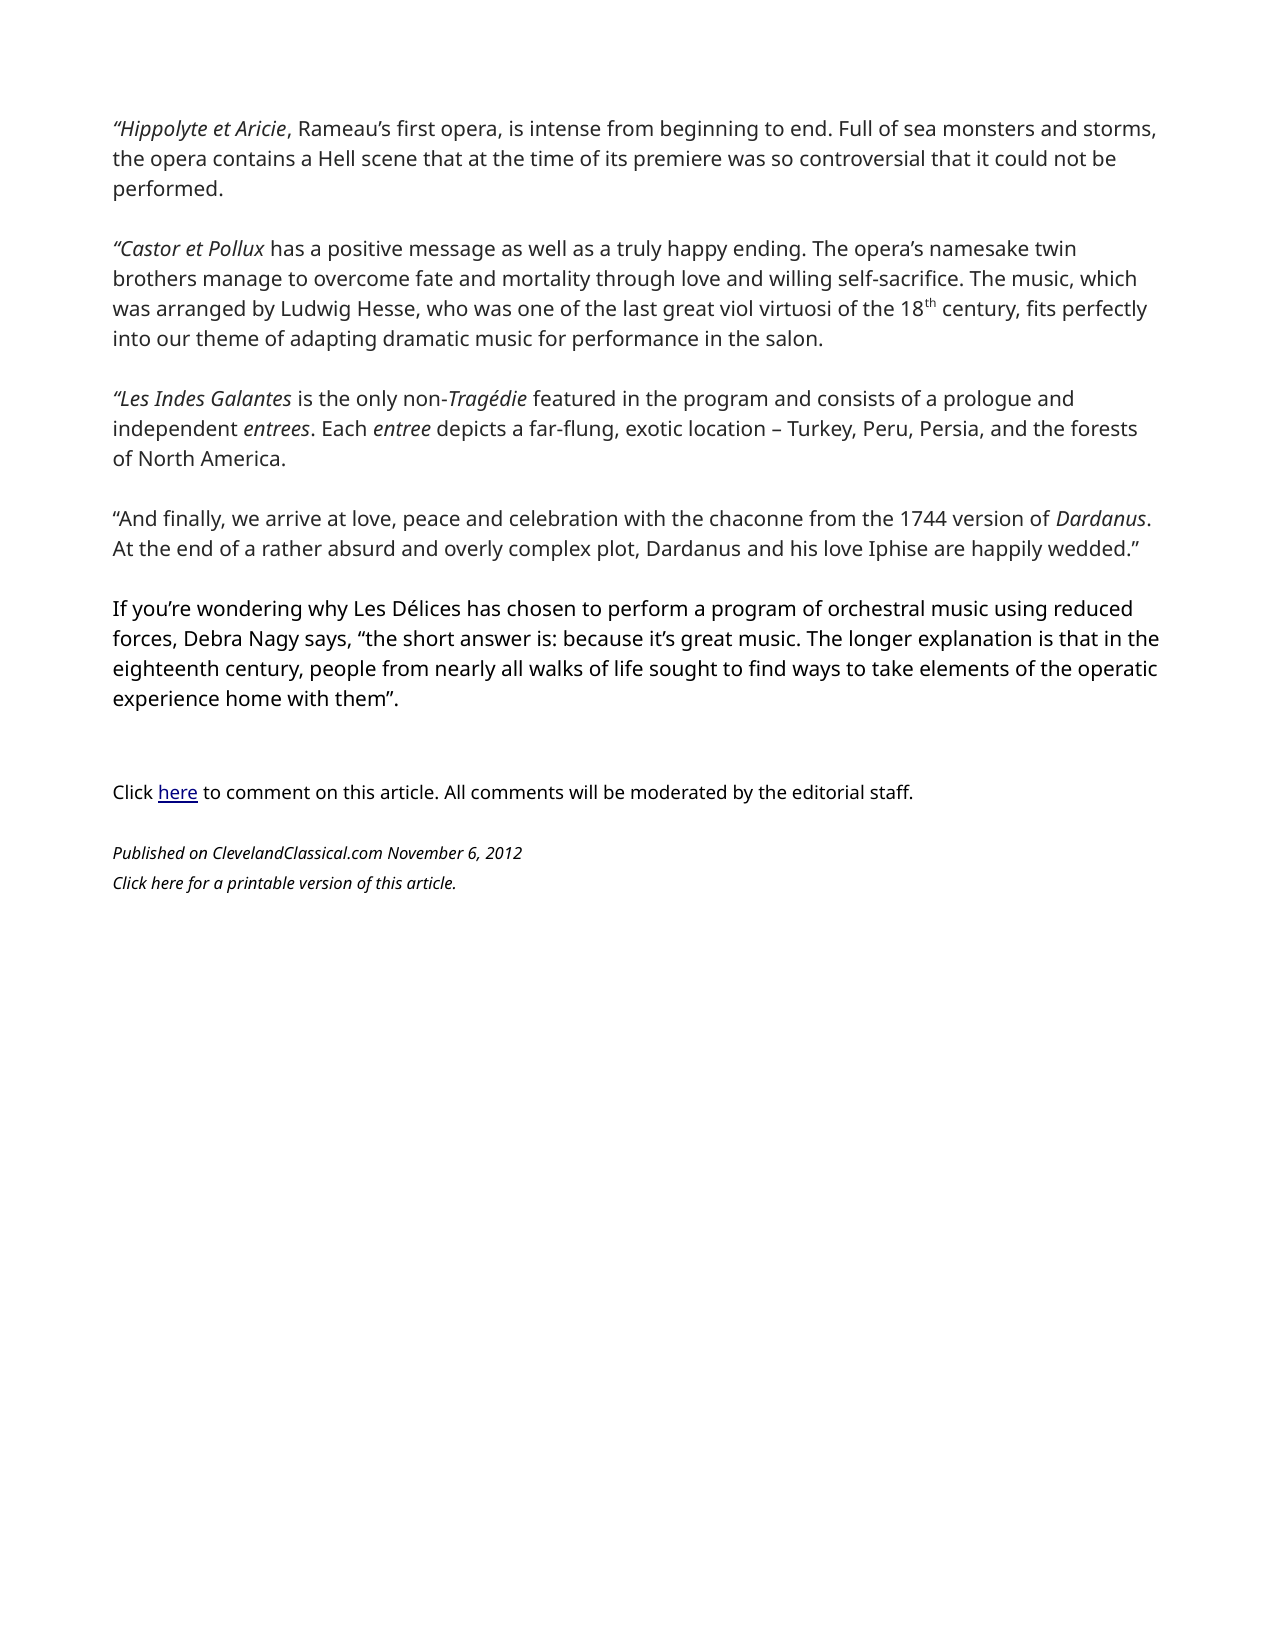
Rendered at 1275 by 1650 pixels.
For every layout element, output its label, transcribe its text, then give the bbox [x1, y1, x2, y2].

text “Hippolyte et Aricie, Rameau’s first opera, is intense from beginning to end. Full of sea monsters and storms, the opera contains a Hell scene that at the time of its premiere was so controversial that it could not be performed. [112, 112, 1162, 202]
text Published on ClevelandClassical.com November 6, 2012 [112, 835, 1162, 865]
text If you’re wondering why Les Délices has chosen to perform a program of orchestral music using reduced forces, Debra Nagy says, “the short answer is: because it’s great music. The longer explanation is that in the eighteenth century, people from nearly all walks of life sought to find ways to take elements of the operatic experience home with them”. [112, 592, 1162, 712]
text “Castor et Pollux has a positive message as well as a truly happy ending. The opera’s namesake twin brothers manage to overcome fate and mortality through love and willing self-sacrifice. The music, which was arranged by Ludwig Hesse, who was one of the last great viol virtuosi of the 18th century, fits perfectly into our theme of adapting dramatic music for performance in the salon. [112, 232, 1162, 352]
text Click here for a printable version of this article. [112, 865, 1162, 895]
text Click here to comment on this article. All comments will be moderated by the editorial staff. [112, 779, 1162, 805]
text “Les Indes Galantes is the only non-Tragédie featured in the program and consists of a prologue and independent entrees. Each entree depicts a far-flung, exotic location – Turkey, Peru, Persia, and the forests of North America. [112, 382, 1162, 472]
text “And finally, we arrive at love, peace and celebration with the chaconne from the 1744 version of Dardanus. At the end of a rather absurd and overly complex plot, Dardanus and his love Iphise are happily wedded.” [112, 502, 1162, 562]
